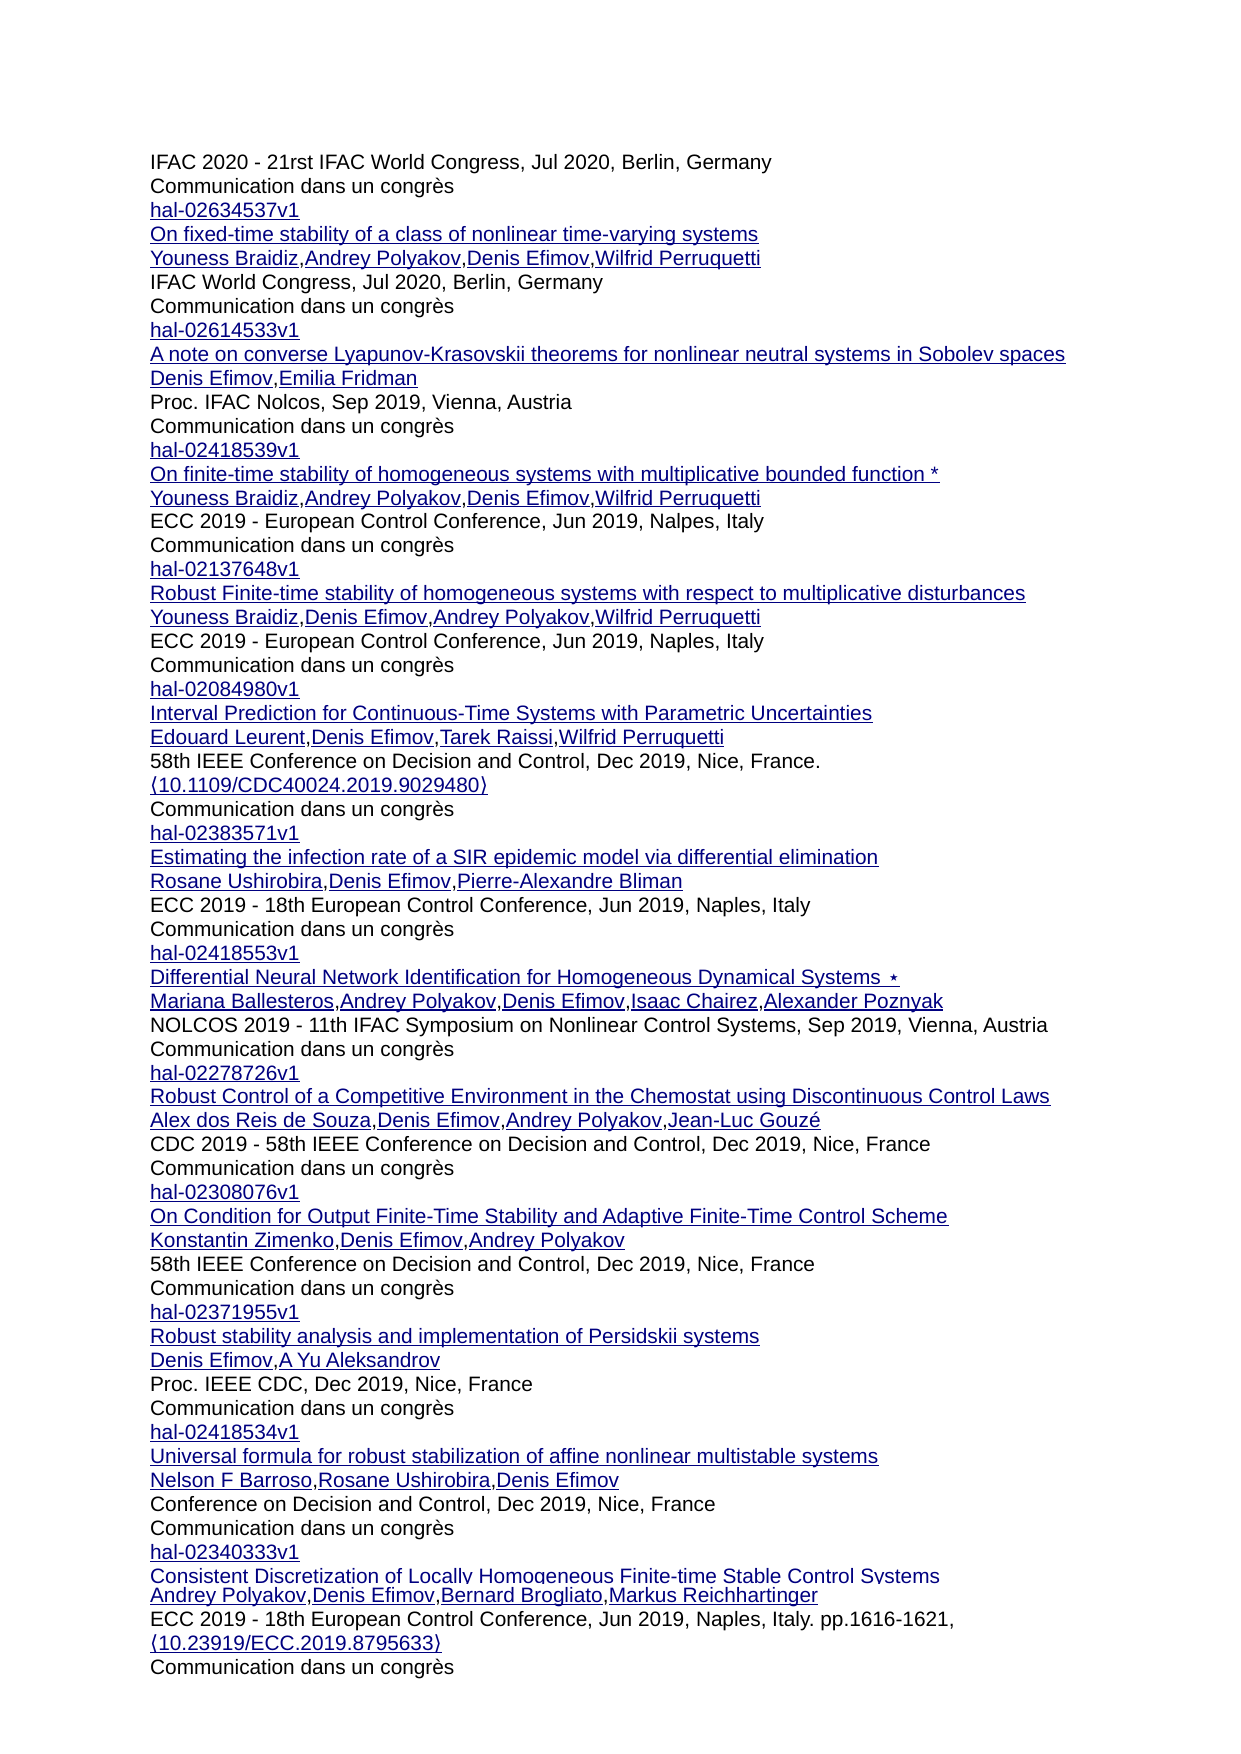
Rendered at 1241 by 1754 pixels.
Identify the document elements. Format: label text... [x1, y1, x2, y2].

table_cell Universal formula for robust stabilization of affine nonlinear multistable systems Nelson F Barroso,Rosane Ushirobira,Denis Efimov Conference on Decision and Control, Dec 2019, Nice, France Communication dans un congrès hal-02340333v1 [150, 1444, 1090, 1563]
table_cell Robust Finite-time stability of homogeneous systems with respect to multiplicative disturbances Youness Braidiz,Denis Efimov,Andrey Polyakov,Wilfrid Perruquetti ECC 2019 - European Control Conference, Jun 2019, Naples, Italy Communication dans un congrès hal-02084980v1 [150, 581, 1090, 701]
table_cell IFAC 2020 - 21rst IFAC World Congress, Jul 2020, Berlin, Germany Communication dans un congrès hal-02634537v1 [150, 150, 1090, 222]
table_cell On fixed-time stability of a class of nonlinear time-varying systems Youness Braidiz,Andrey Polyakov,Denis Efimov,Wilfrid Perruquetti IFAC World Congress, Jul 2020, Berlin, Germany Communication dans un congrès hal-02614533v1 [150, 222, 1090, 342]
table_cell Consistent Discretization of Locally Homogeneous Finite-time Stable Control Systems Andrey Polyakov,Denis Efimov,Bernard Brogliato,Markus Reichhartinger ECC 2019 - 18th European Control Conference, Jun 2019, Naples, Italy. pp.1616-1621, ⟨10.23919/ECC.2019.8795633⟩ Communication dans un congrès [150, 1564, 1090, 1679]
table_cell Interval Prediction for Continuous-Time Systems with Parametric Uncertainties Edouard Leurent,Denis Efimov,Tarek Raissi,Wilfrid Perruquetti 58th IEEE Conference on Decision and Control, Dec 2019, Nice, France. ⟨10.1109/CDC40024.2019.9029480⟩ Communication dans un congrès hal-02383571v1 [150, 701, 1090, 845]
table_cell Robust Control of a Competitive Environment in the Chemostat using Discontinuous Control Laws Alex dos Reis de Souza,Denis Efimov,Andrey Polyakov,Jean-Luc Gouzé CDC 2019 - 58th IEEE Conference on Decision and Control, Dec 2019, Nice, France Communication dans un congrès hal-02308076v1 [150, 1084, 1090, 1204]
table_cell Differential Neural Network Identification for Homogeneous Dynamical Systems ⋆ Mariana Ballesteros,Andrey Polyakov,Denis Efimov,Isaac Chairez,Alexander Poznyak NOLCOS 2019 - 11th IFAC Symposium on Nonlinear Control Systems, Sep 2019, Vienna, Austria Communication dans un congrès hal-02278726v1 [150, 965, 1090, 1084]
table_cell Robust stability analysis and implementation of Persidskii systems Denis Efimov,A Yu Aleksandrov Proc. IEEE CDC, Dec 2019, Nice, France Communication dans un congrès hal-02418534v1 [150, 1324, 1090, 1444]
table_cell On Condition for Output Finite-Time Stability and Adaptive Finite-Time Control Scheme Konstantin Zimenko,Denis Efimov,Andrey Polyakov 58th IEEE Conference on Decision and Control, Dec 2019, Nice, France Communication dans un congrès hal-02371955v1 [150, 1204, 1090, 1324]
table_cell Estimating the infection rate of a SIR epidemic model via differential elimination Rosane Ushirobira,Denis Efimov,Pierre-Alexandre Bliman ECC 2019 - 18th European Control Conference, Jun 2019, Naples, Italy Communication dans un congrès hal-02418553v1 [150, 845, 1090, 964]
table_cell On finite-time stability of homogeneous systems with multiplicative bounded function * Youness Braidiz,Andrey Polyakov,Denis Efimov,Wilfrid Perruquetti ECC 2019 - European Control Conference, Jun 2019, Nalpes, Italy Communication dans un congrès hal-02137648v1 [150, 461, 1090, 581]
table_cell A note on converse Lyapunov-Krasovskii theorems for nonlinear neutral systems in Sobolev spaces Denis Efimov,Emilia Fridman Proc. IFAC Nolcos, Sep 2019, Vienna, Austria Communication dans un congrès hal-02418539v1 [150, 342, 1090, 461]
